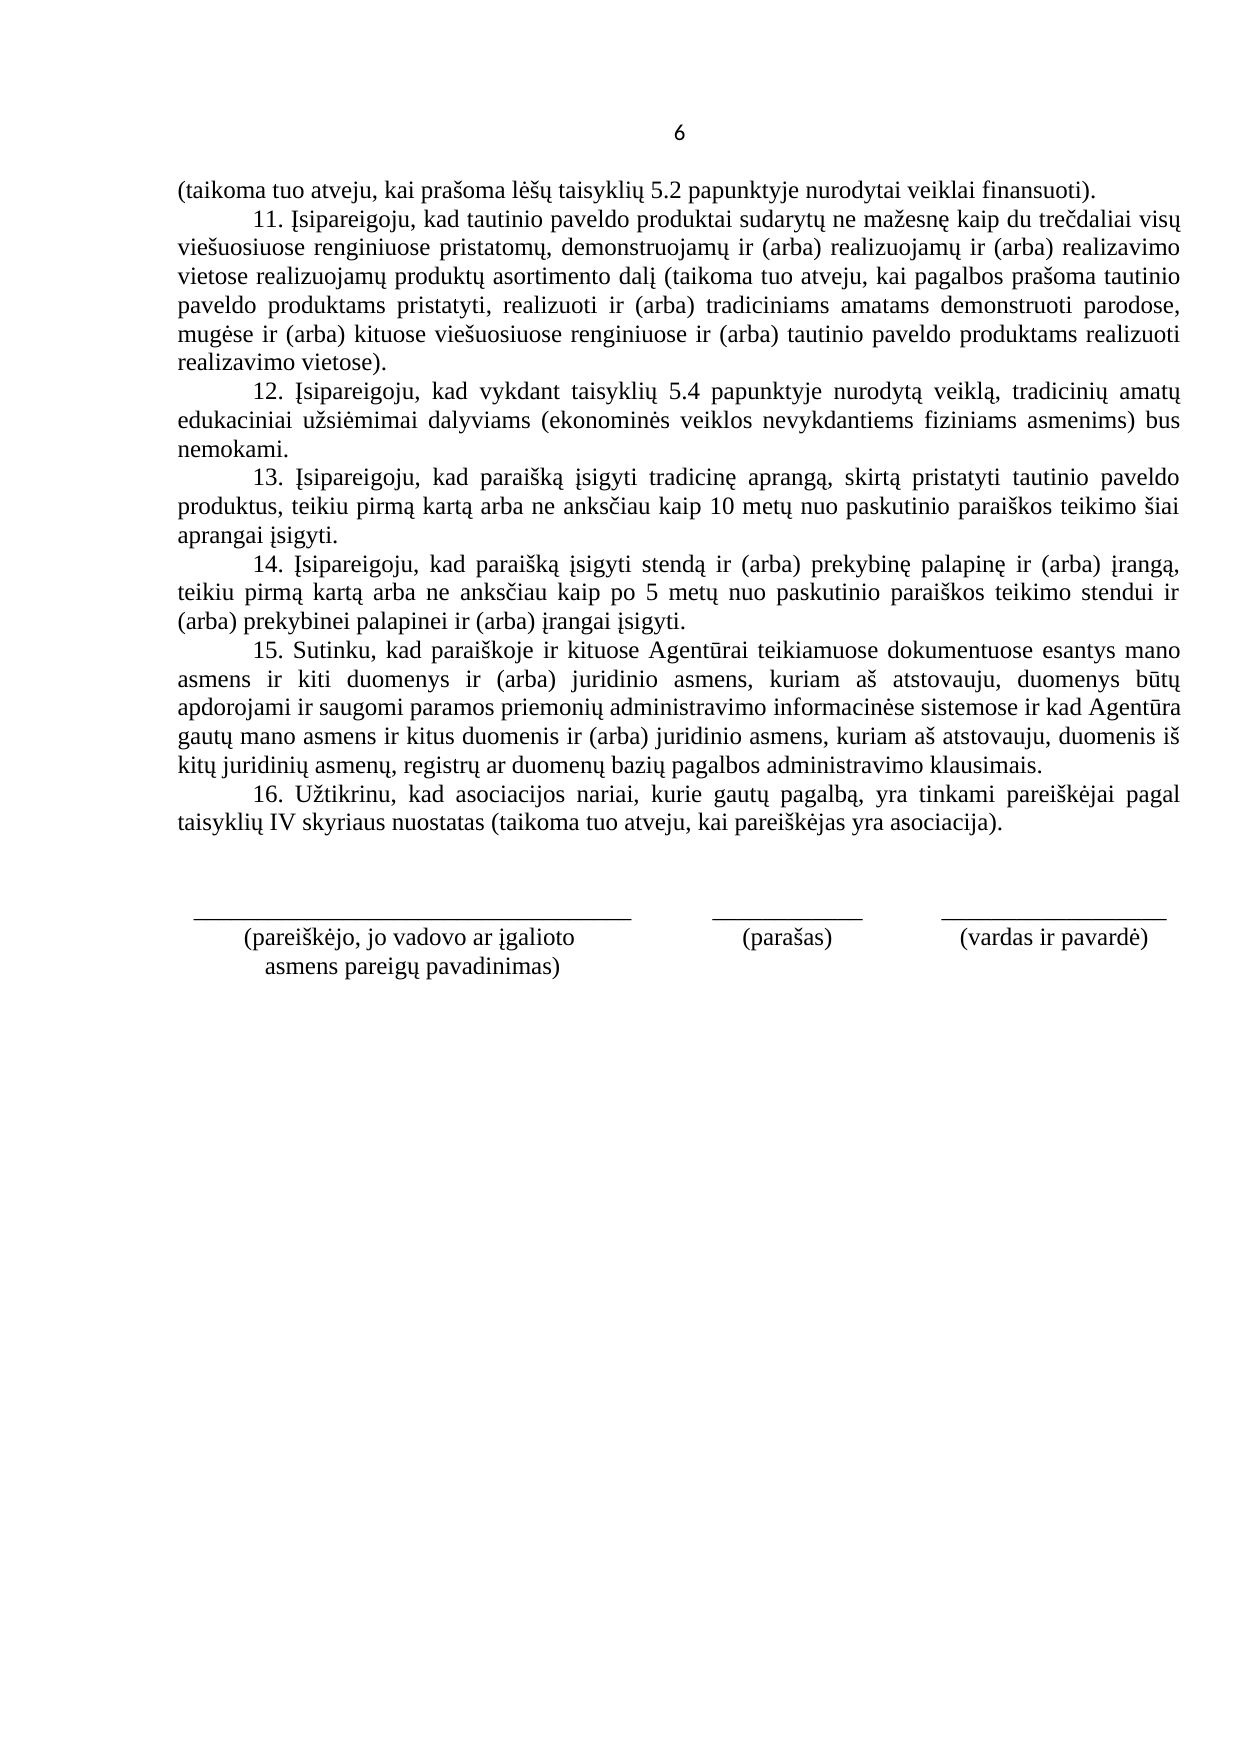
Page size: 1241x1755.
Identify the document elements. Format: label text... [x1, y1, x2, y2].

text (taikoma tuo atveju, kai prašoma lėšų taisyklių 5.2 papunktyje nurodytai veiklai finansuoti). [177, 175, 1181, 204]
text 12. Įsipareigoju, kad vykdant taisyklių 5.4 papunktyje nurodytą veiklą, tradicinių amatų edukaciniai užsiėmimai dalyviams (ekonominės veiklos nevykdantiems fiziniams asmenims) bus nemokami. [177, 376, 1181, 462]
table_header ___________________________________ (pareiškėjo, jo vadovo ar įgalioto asmens pareigų pavadinimas) [177, 894, 647, 980]
text 14. Įsipareigoju, kad paraišką įsigyti stendą ir (arba) prekybinę palapinę ir (arba) įrangą, teikiu pirmą kartą arba ne anksčiau kaip po 5 metų nuo paskutinio paraiškos teikimo stendui ir (arba) prekybinei palapinei ir (arba) įrangai įsigyti. [177, 549, 1181, 635]
text 16. Užtikrinu, kad asociacijos nariai, kurie gautų pagalbą, yra tinkami pareiškėjai pagal taisyklių IV skyriaus nuostatas (taikoma tuo atveju, kai pareiškėjas yra asociacija). [177, 779, 1181, 836]
text 15. Sutinku, kad paraiškoje ir kituose Agentūrai teikiamuose dokumentuose esantys mano asmens ir kiti duomenys ir (arba) juridinio asmens, kuriam aš atstovauju, duomenys būtų apdorojami ir saugomi paramos priemonių administravimo informacinėse sistemose ir kad Agentūra gautų mano asmens ir kitus duomenis ir (arba) juridinio asmens, kuriam aš atstovauju, duomenis iš kitų juridinių asmenų, registrų ar duomenų bazių pagalbos administravimo klausimais. [177, 635, 1181, 779]
table_header __________________ (vardas ir pavardė) [927, 894, 1181, 980]
text 11. Įsipareigoju, kad tautinio paveldo produktai sudarytų ne mažesnę kaip du trečdaliai visų viešuosiuose renginiuose pristatomų, demonstruojamų ir (arba) realizuojamų ir (arba) realizavimo vietose realizuojamų produktų asortimento dalį (taikoma tuo atveju, kai pagalbos prašoma tautinio paveldo produktams pristatyti, realizuoti ir (arba) tradiciniams amatams demonstruoti parodose, mugėse ir (arba) kituose viešuosiuose renginiuose ir (arba) tautinio paveldo produktams realizuoti realizavimo vietose). [177, 204, 1181, 376]
text 13. Įsipareigoju, kad paraišką įsigyti tradicinę aprangą, skirtą pristatyti tautinio paveldo produktus, teikiu pirmą kartą arba ne anksčiau kaip 10 metų nuo paskutinio paraiškos teikimo šiai aprangai įsigyti. [177, 462, 1181, 549]
table_header ____________ (parašas) [648, 894, 927, 980]
